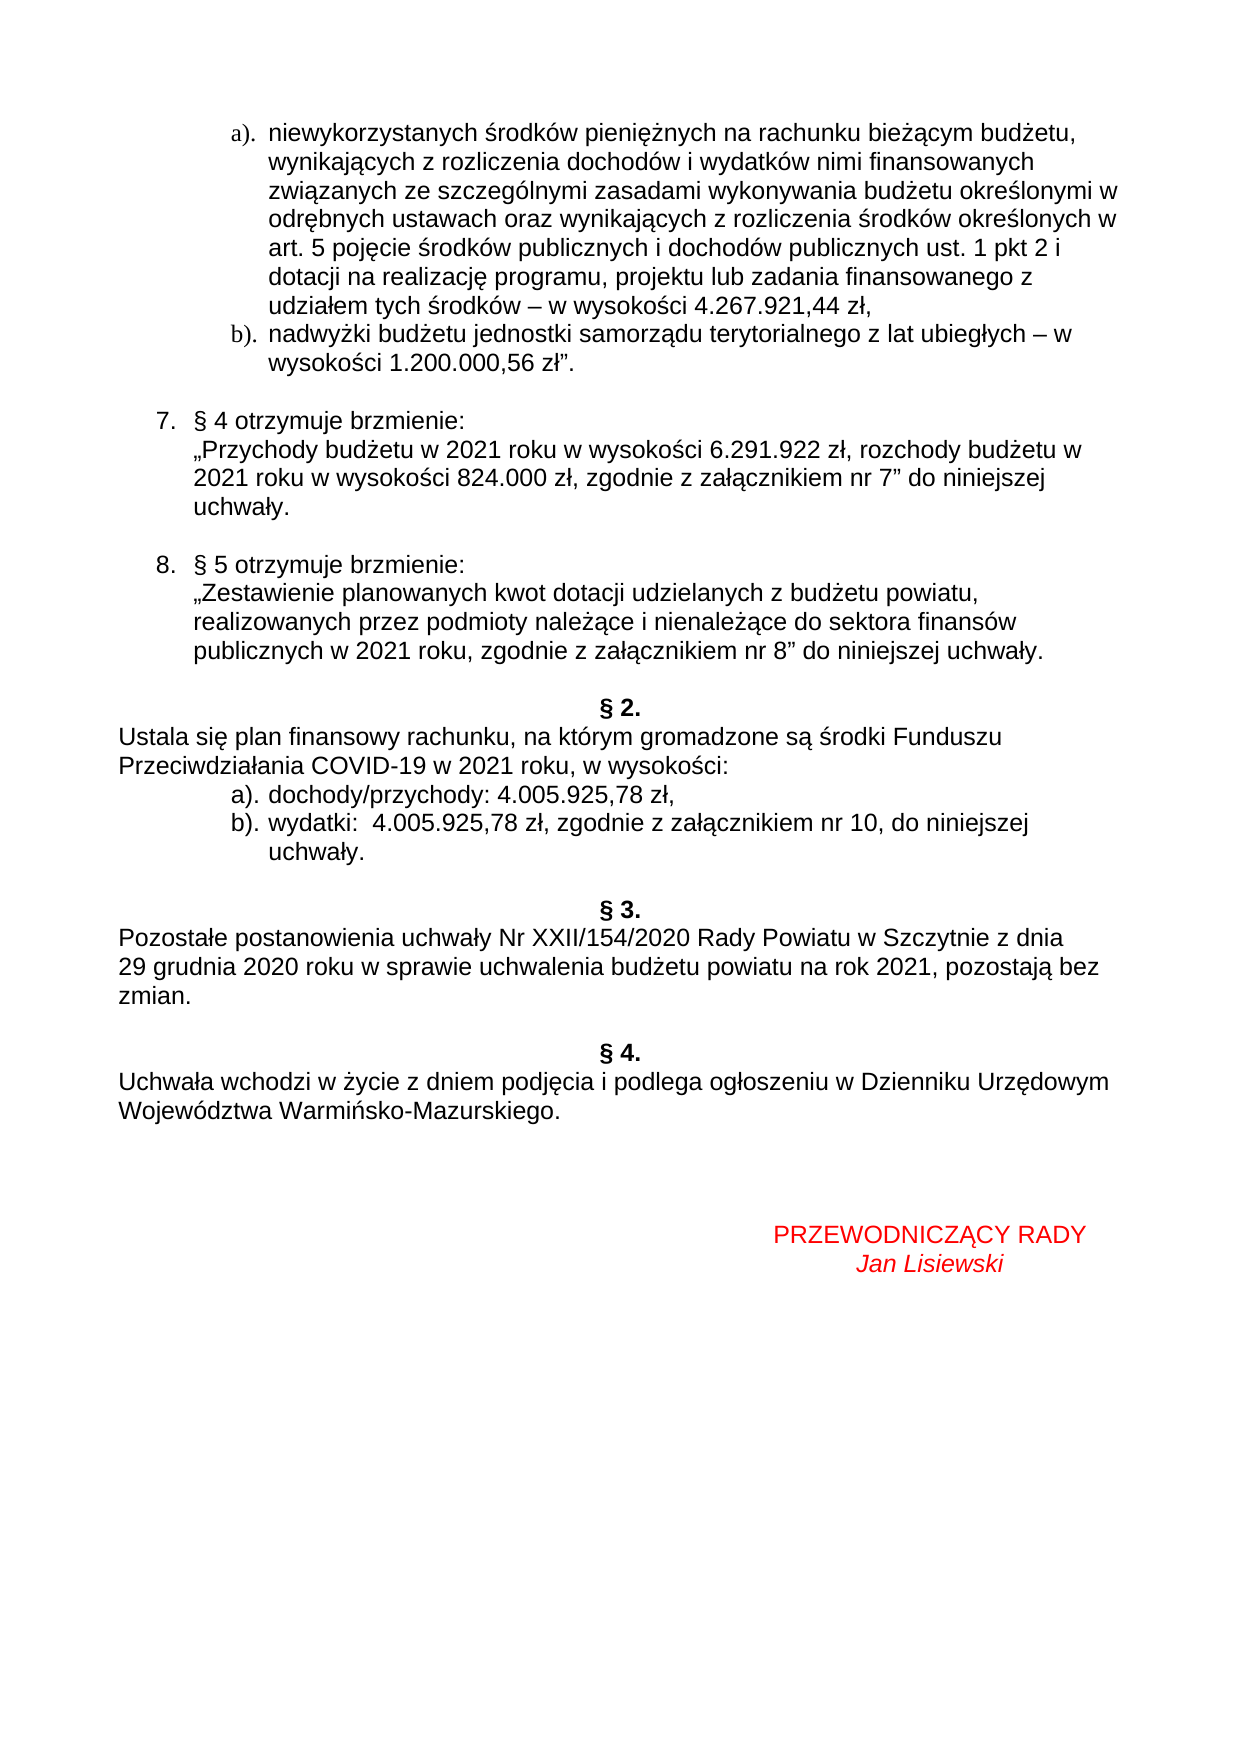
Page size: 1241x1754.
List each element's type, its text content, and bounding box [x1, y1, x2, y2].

list wydatki: 4.005.925,78 zł, zgodnie z załącznikiem nr 10, do niniejszej uchwały. [231, 808, 1122, 866]
list dochody/przychody: 4.005.925,78 zł, [231, 779, 1122, 808]
list § 4 otrzymuje brzmienie: „Przychody budżetu w 2021 roku w wysokości 6.291.922 zł, rozchody budżetu w 2021 roku w wysokości 824.000 zł, zgodnie z załącznikiem nr 7” do niniejszej uchwały. [156, 406, 1122, 521]
text Uchwała wchodzi w życie z dniem podjęcia i podlega ogłoszeniu w Dzienniku Urzędowym Województwa Warmińsko-Mazurskiego. [118, 1067, 1122, 1124]
list § 5 otrzymuje brzmienie: „Zestawienie planowanych kwot dotacji udzielanych z budżetu powiatu, realizowanych przez podmioty należące i nienależące do sektora finansów publicznych w 2021 roku, zgodnie z załącznikiem nr 8” do niniejszej uchwały. [156, 549, 1122, 664]
text Ustala się plan finansowy rachunku, na którym gromadzone są środki Funduszu Przeciwdziałania COVID-19 w 2021 roku, w wysokości: [118, 722, 1122, 779]
list niewykorzystanych środków pieniężnych na rachunku bieżącym budżetu, wynikających z rozliczenia dochodów i wydatków nimi finansowanych związanych ze szczególnymi zasadami wykonywania budżetu określonymi w odrębnych ustawach oraz wynikających z rozliczenia środków określonych w art. 5 pojęcie środków publicznych i dochodów publicznych ust. 1 pkt 2 i dotacji na realizację programu, projektu lub zadania finansowanego z udziałem tych środków – w wysokości 4.267.921,44 zł, [231, 118, 1122, 319]
text § 4. [118, 1038, 1122, 1067]
text § 3. [118, 894, 1122, 923]
text § 2. [118, 693, 1122, 722]
text Pozostałe postanowienia uchwały Nr XXII/154/2020 Rady Powiatu w Szczytnie z dnia 29 grudnia 2020 roku w sprawie uchwalenia budżetu powiatu na rok 2021, pozostają bez zmian. [118, 923, 1122, 1009]
list nadwyżki budżetu jednostki samorządu terytorialnego z lat ubiegłych – w wysokości 1.200.000,56 zł”. [231, 319, 1122, 377]
